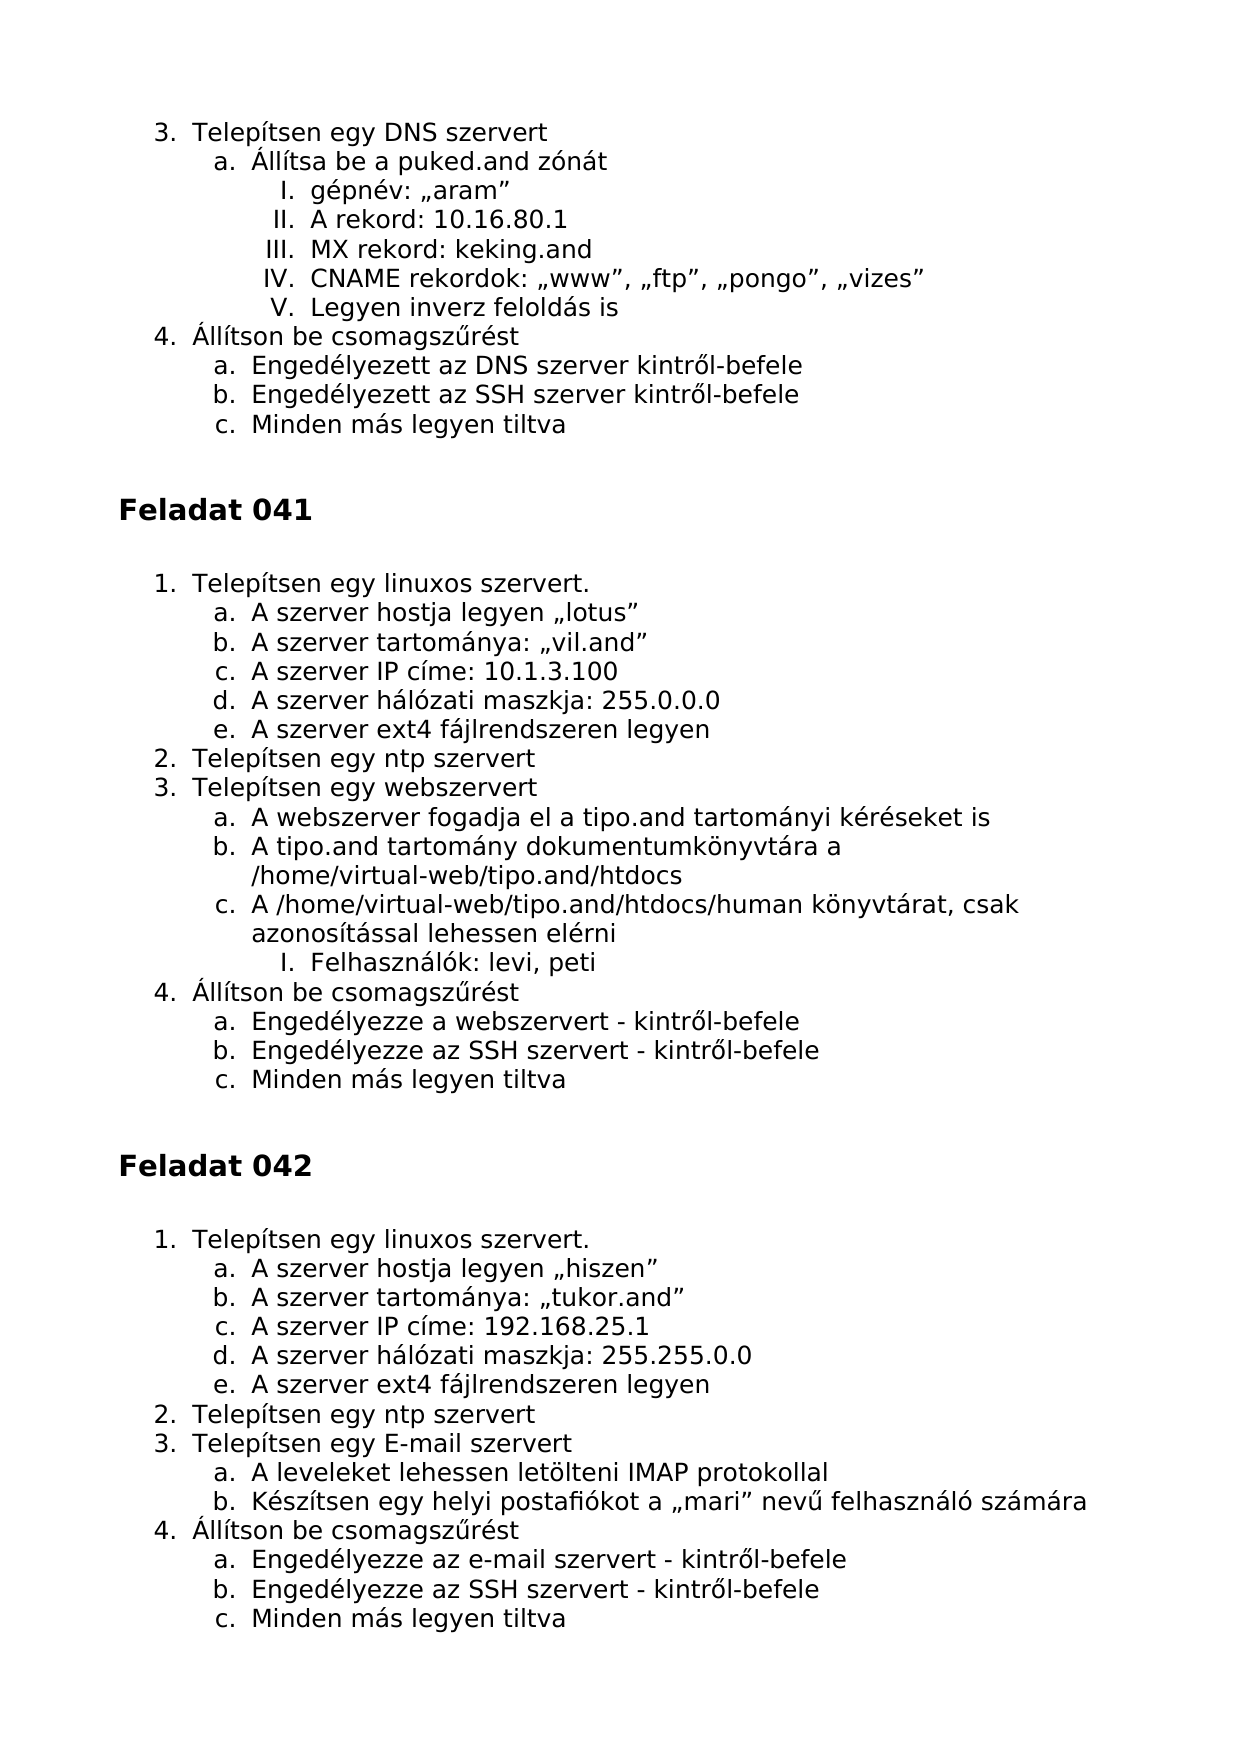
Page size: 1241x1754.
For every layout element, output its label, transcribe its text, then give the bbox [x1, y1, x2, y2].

list Telepítsen egy DNS szervert [177, 118, 1122, 147]
list Engedélyezze az SSH szervert - kintről-befele [236, 1036, 1122, 1065]
list Telepítsen egy ntp szervert [177, 744, 1122, 773]
list A webszerver fogadja el a tipo.and tartományi kéréseket is [236, 803, 1122, 832]
list A tipo.and tartomány dokumentumkönyvtára a /home/virtual-web/tipo.and/htdocs [236, 832, 1122, 890]
list Legyen inverz feloldás is [295, 293, 1122, 322]
list Állítson be csomagszűrést [177, 1516, 1122, 1546]
list Állítson be csomagszűrést [177, 978, 1122, 1007]
list Felhasználók: levi, peti [295, 948, 1122, 978]
list Engedélyezze az e-mail szervert - kintről-befele [236, 1546, 1122, 1575]
list A szerver tartománya: „tukor.and” [236, 1283, 1122, 1312]
list A szerver ext4 fájlrendszeren legyen [236, 1371, 1122, 1400]
list Minden más legyen tiltva [236, 1065, 1122, 1094]
list Készítsen egy helyi postafiókot a „mari” nevű felhasználó számára [236, 1487, 1122, 1516]
list gépnév: „aram” [295, 176, 1122, 206]
list Telepítsen egy linuxos szervert. [177, 1225, 1122, 1254]
list CNAME rekordok: „www”, „ftp”, „pongo”, „vizes” [295, 264, 1122, 293]
list A szerver hálózati maszkja: 255.0.0.0 [236, 686, 1122, 715]
list A szerver hostja legyen „hiszen” [236, 1254, 1122, 1283]
list A szerver IP címe: 192.168.25.1 [236, 1312, 1122, 1341]
list Engedélyezett az SSH szerver kintről-befele [236, 381, 1122, 410]
list Engedélyezze a webszervert - kintről-befele [236, 1007, 1122, 1036]
subtitle Feladat 041 [118, 493, 1122, 527]
list A szerver IP címe: 10.1.3.100 [236, 657, 1122, 686]
list Minden más legyen tiltva [236, 1604, 1122, 1633]
list MX rekord: keking.and [295, 235, 1122, 264]
list Minden más legyen tiltva [236, 410, 1122, 439]
list Engedélyezett az DNS szerver kintről-befele [236, 351, 1122, 381]
list Telepítsen egy linuxos szervert. [177, 569, 1122, 598]
subtitle Feladat 042 [118, 1149, 1122, 1183]
list A szerver hálózati maszkja: 255.255.0.0 [236, 1341, 1122, 1371]
list Telepítsen egy ntp szervert [177, 1400, 1122, 1429]
list A leveleket lehessen letölteni IMAP protokollal [236, 1458, 1122, 1487]
list Telepítsen egy E-mail szervert [177, 1429, 1122, 1458]
list A szerver ext4 fájlrendszeren legyen [236, 715, 1122, 744]
list A /home/virtual-web/tipo.and/htdocs/human könyvtárat, csak azonosítással lehessen elérni [236, 890, 1122, 948]
list Telepítsen egy webszervert [177, 773, 1122, 803]
list Engedélyezze az SSH szervert - kintről-befele [236, 1575, 1122, 1604]
list Állítsa be a puked.and zónát [236, 147, 1122, 176]
list A szerver tartománya: „vil.and” [236, 628, 1122, 657]
list A szerver hostja legyen „lotus” [236, 598, 1122, 628]
list A rekord: 10.16.80.1 [295, 206, 1122, 235]
list Állítson be csomagszűrést [177, 322, 1122, 351]
